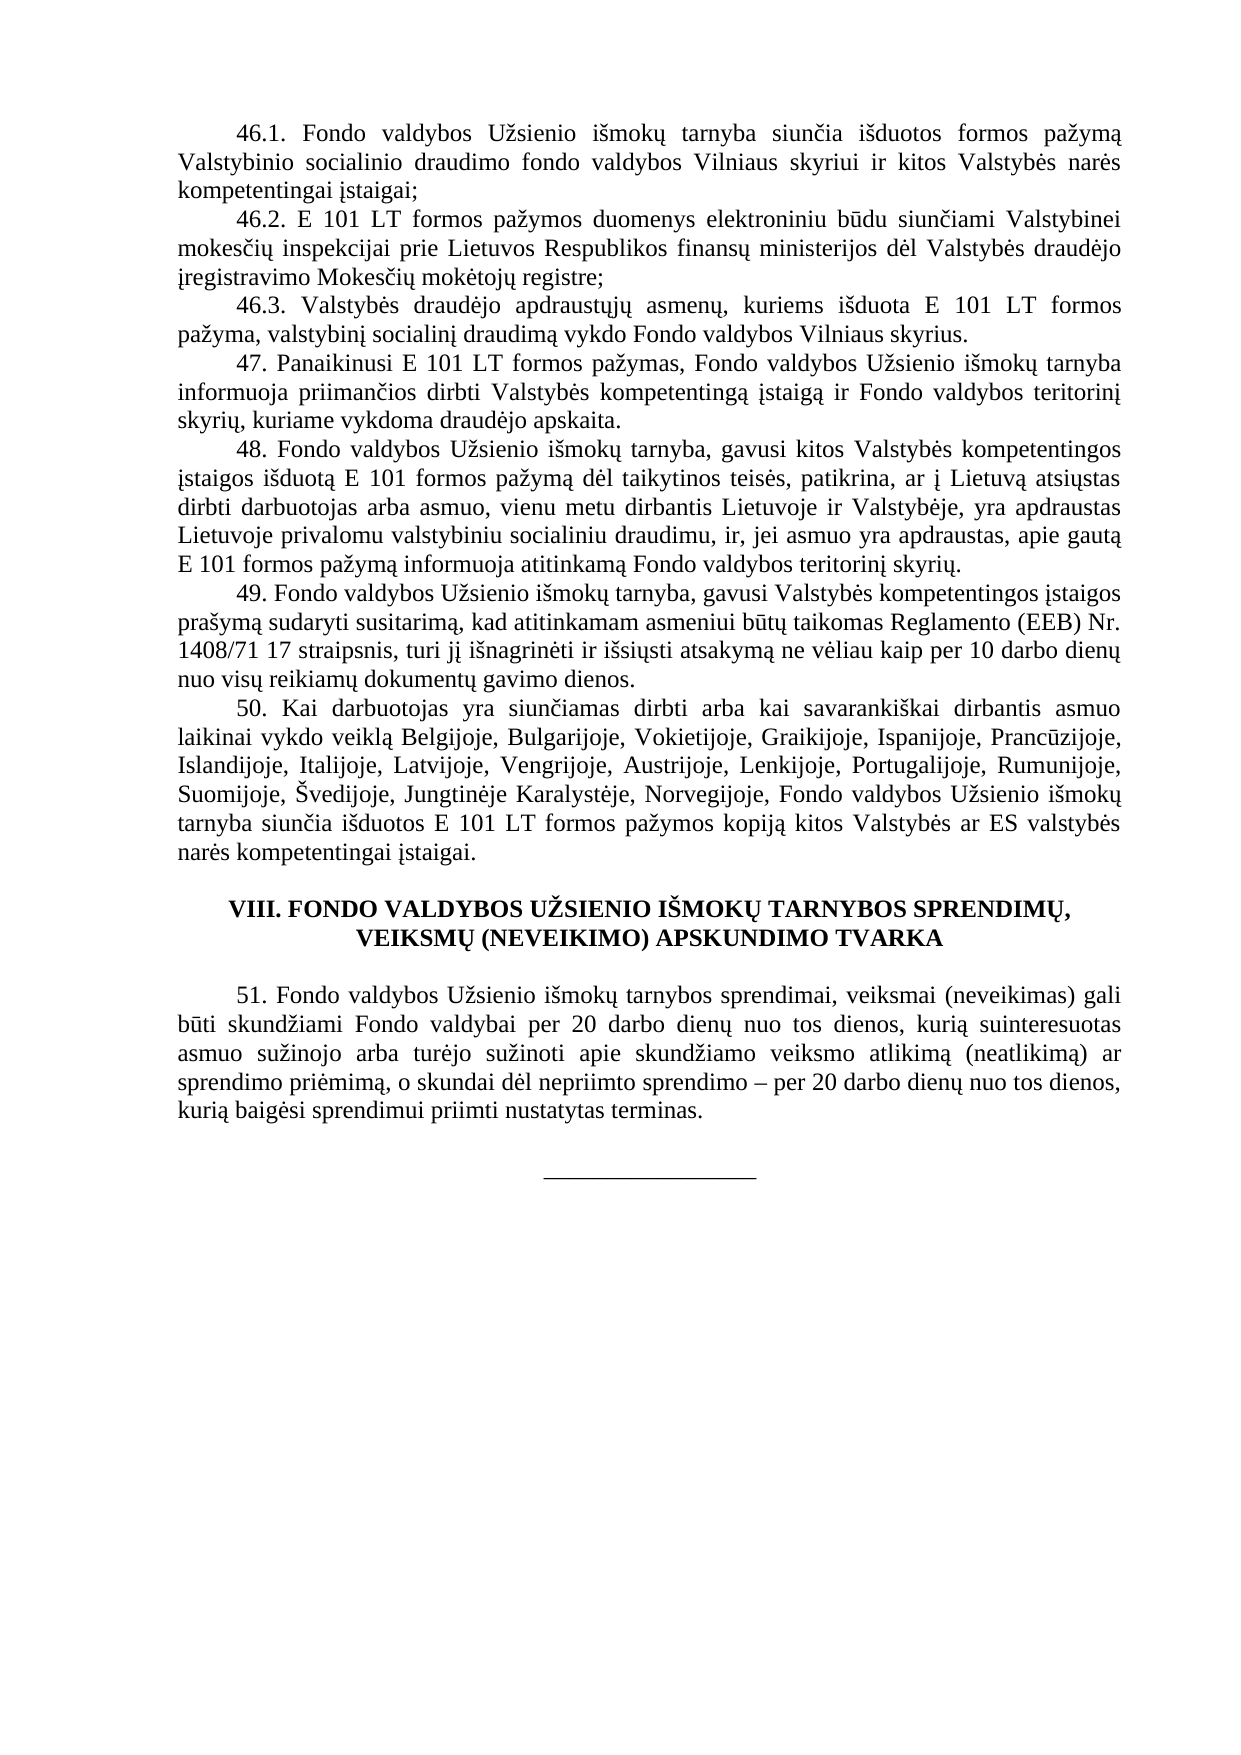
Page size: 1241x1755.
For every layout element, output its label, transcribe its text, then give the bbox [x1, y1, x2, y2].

text 49. Fondo valdybos Užsienio išmokų tarnyba, gavusi Valstybės kompetentingos įstaigos prašymą sudaryti susitarimą, kad atitinkamam asmeniui būtų taikomas Reglamento (EEB) Nr. 1408/71 17 straipsnis, turi jį išnagrinėti ir išsiųsti atsakymą ne vėliau kaip per 10 darbo dienų nuo visų reikiamų dokumentų gavimo dienos. [177, 578, 1122, 693]
text 46.1. Fondo valdybos Užsienio išmokų tarnyba siunčia išduotos formos pažymą Valstybinio socialinio draudimo fondo valdybos Vilniaus skyriui ir kitos Valstybės narės kompetentingai įstaigai; [177, 118, 1122, 204]
text _________________ [177, 1153, 1122, 1182]
text 50. Kai darbuotojas yra siunčiamas dirbti arba kai savarankiškai dirbantis asmuo laikinai vykdo veiklą Belgijoje, Bulgarijoje, Vokietijoje, Graikijoje, Ispanijoje, Prancūzijoje, Islandijoje, Italijoje, Latvijoje, Vengrijoje, Austrijoje, Lenkijoje, Portugalijoje, Rumunijoje, Suomijoje, Švedijoje, Jungtinėje Karalystėje, Norvegijoje, Fondo valdybos Užsienio išmokų tarnyba siunčia išduotos E 101 LT formos pažymos kopiją kitos Valstybės ar ES valstybės narės kompetentingai įstaigai. [177, 693, 1122, 866]
text 48. Fondo valdybos Užsienio išmokų tarnyba, gavusi kitos Valstybės kompetentingos įstaigos išduotą E 101 formos pažymą dėl taikytinos teisės, patikrina, ar į Lietuvą atsiųstas dirbti darbuotojas arba asmuo, vienu metu dirbantis Lietuvoje ir Valstybėje, yra apdraustas Lietuvoje privalomu valstybiniu socialiniu draudimu, ir, jei asmuo yra apdraustas, apie gautą E 101 formos pažymą informuoja atitinkamą Fondo valdybos teritorinį skyrių. [177, 434, 1122, 578]
text 51. Fondo valdybos Užsienio išmokų tarnybos sprendimai, veiksmai (neveikimas) gali būti skundžiami Fondo valdybai per 20 darbo dienų nuo tos dienos, kurią suinteresuotas asmuo sužinojo arba turėjo sužinoti apie skundžiamo veiksmo atlikimą (neatlikimą) ar sprendimo priėmimą, o skundai dėl nepriimto sprendimo – per 20 darbo dienų nuo tos dienos, kurią baigėsi sprendimui priimti nustatytas terminas. [177, 981, 1122, 1124]
text VIII. FONDO VALDYBOS UŽSIENIO IŠMOKŲ TARNYBOS SPRENDIMŲ, VEIKSMŲ (NEVEIKIMO) APSKUNDIMO TVARKA [177, 894, 1122, 952]
text 46.3. Valstybės draudėjo apdraustųjų asmenų, kuriems išduota E 101 LT formos pažyma, valstybinį socialinį draudimą vykdo Fondo valdybos Vilniaus skyrius. [177, 291, 1122, 348]
text 47. Panaikinusi E 101 LT formos pažymas, Fondo valdybos Užsienio išmokų tarnyba informuoja priimančios dirbti Valstybės kompetentingą įstaigą ir Fondo valdybos teritorinį skyrių, kuriame vykdoma draudėjo apskaita. [177, 348, 1122, 434]
text 46.2. E 101 LT formos pažymos duomenys elektroniniu būdu siunčiami Valstybinei mokesčių inspekcijai prie Lietuvos Respublikos finansų ministerijos dėl Valstybės draudėjo įregistravimo Mokesčių mokėtojų registre; [177, 204, 1122, 291]
